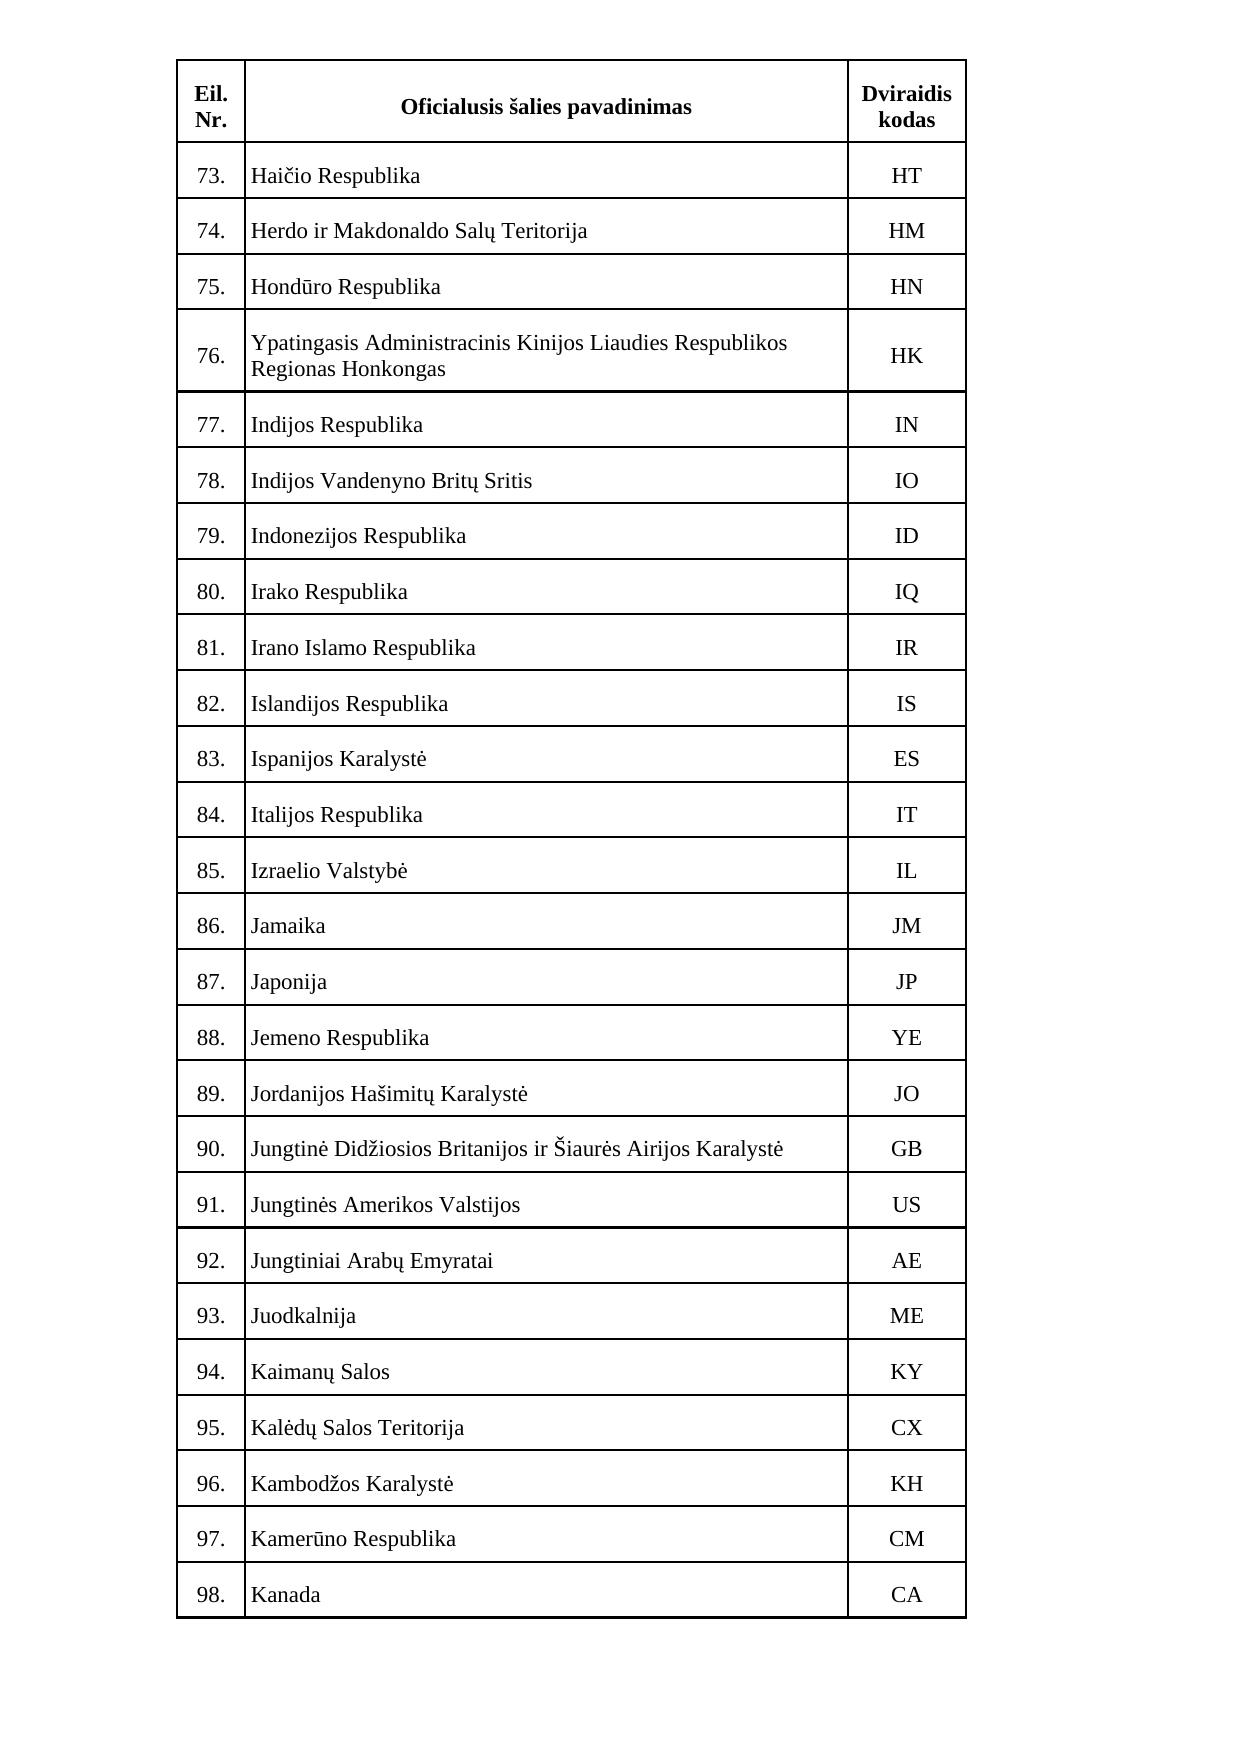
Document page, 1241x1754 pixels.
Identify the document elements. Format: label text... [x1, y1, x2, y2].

table_cell IO [849, 448, 965, 502]
table_cell 92. [178, 1229, 244, 1282]
table_cell Italijos Respublika [246, 783, 847, 836]
table_cell Irako Respublika [246, 560, 847, 613]
table_cell IQ [849, 560, 965, 613]
table_cell Jamaika [246, 894, 847, 948]
table_cell 78. [178, 448, 244, 502]
table_header Eil. Nr. [178, 61, 244, 141]
table_cell JO [849, 1061, 965, 1115]
table_cell ES [849, 727, 965, 781]
table_cell 89. [178, 1061, 244, 1115]
table_cell 80. [178, 560, 244, 613]
table_cell Indijos Vandenyno Britų Sritis [246, 448, 847, 502]
table_cell Indonezijos Respublika [246, 504, 847, 558]
table_cell Haičio Respublika [246, 143, 847, 197]
table_cell HM [849, 199, 965, 253]
table_cell ID [849, 504, 965, 558]
table_cell Jordanijos Hašimitų Karalystė [246, 1061, 847, 1115]
table_cell CM [849, 1507, 965, 1561]
table_cell ME [849, 1284, 965, 1338]
table_cell IT [849, 783, 965, 836]
table_cell Jungtiniai Arabų Emyratai [246, 1229, 847, 1282]
table_cell 96. [178, 1451, 244, 1505]
table_cell JP [849, 950, 965, 1003]
table_cell Jungtinės Amerikos Valstijos [246, 1173, 847, 1226]
table_cell 98. [178, 1563, 244, 1616]
table_cell 75. [178, 255, 244, 308]
table_cell HN [849, 255, 965, 308]
table_cell 76. [178, 310, 244, 390]
table_cell 85. [178, 838, 244, 892]
table_cell Kalėdų Salos Teritorija [246, 1396, 847, 1449]
table_cell 91. [178, 1173, 244, 1226]
table_cell 90. [178, 1117, 244, 1171]
table_cell IS [849, 671, 965, 725]
table_cell 84. [178, 783, 244, 836]
table_cell Islandijos Respublika [246, 671, 847, 725]
table_cell Kaimanų Salos [246, 1340, 847, 1393]
table_cell Hondūro Respublika [246, 255, 847, 308]
table_cell IR [849, 615, 965, 669]
table_cell 73. [178, 143, 244, 197]
table_cell Kamerūno Respublika [246, 1507, 847, 1561]
table_cell CX [849, 1396, 965, 1449]
table_cell Indijos Respublika [246, 393, 847, 446]
table_cell 97. [178, 1507, 244, 1561]
table_cell Irano Islamo Respublika [246, 615, 847, 669]
table_cell 88. [178, 1006, 244, 1059]
table_cell 83. [178, 727, 244, 781]
table_cell IN [849, 393, 965, 446]
table_cell IL [849, 838, 965, 892]
table_cell 95. [178, 1396, 244, 1449]
table_cell CA [849, 1563, 965, 1616]
table_cell 74. [178, 199, 244, 253]
table_cell KY [849, 1340, 965, 1393]
table_cell 87. [178, 950, 244, 1003]
table_cell HT [849, 143, 965, 197]
table_cell 77. [178, 393, 244, 446]
table_cell Japonija [246, 950, 847, 1003]
table_cell JM [849, 894, 965, 948]
table_cell Kanada [246, 1563, 847, 1616]
table_cell Ypatingasis Administracinis Kinijos Liaudies Respublikos Regionas Honkongas [246, 310, 847, 390]
table_cell KH [849, 1451, 965, 1505]
table_cell 94. [178, 1340, 244, 1393]
table_cell HK [849, 310, 965, 390]
table_cell GB [849, 1117, 965, 1171]
table_cell 93. [178, 1284, 244, 1338]
table_cell Kambodžos Karalystė [246, 1451, 847, 1505]
table_cell 86. [178, 894, 244, 948]
table_cell Jemeno Respublika [246, 1006, 847, 1059]
table_header Dviraidis kodas [849, 61, 965, 141]
table_cell Juodkalnija [246, 1284, 847, 1338]
table_cell YE [849, 1006, 965, 1059]
table_cell Izraelio Valstybė [246, 838, 847, 892]
table_cell Jungtinė Didžiosios Britanijos ir Šiaurės Airijos Karalystė [246, 1117, 847, 1171]
table_cell US [849, 1173, 965, 1226]
table_cell AE [849, 1229, 965, 1282]
table_header Oficialusis šalies pavadinimas [246, 61, 847, 141]
table_cell 81. [178, 615, 244, 669]
table_cell 82. [178, 671, 244, 725]
table_cell 79. [178, 504, 244, 558]
table_cell Ispanijos Karalystė [246, 727, 847, 781]
table_cell Herdo ir Makdonaldo Salų Teritorija [246, 199, 847, 253]
